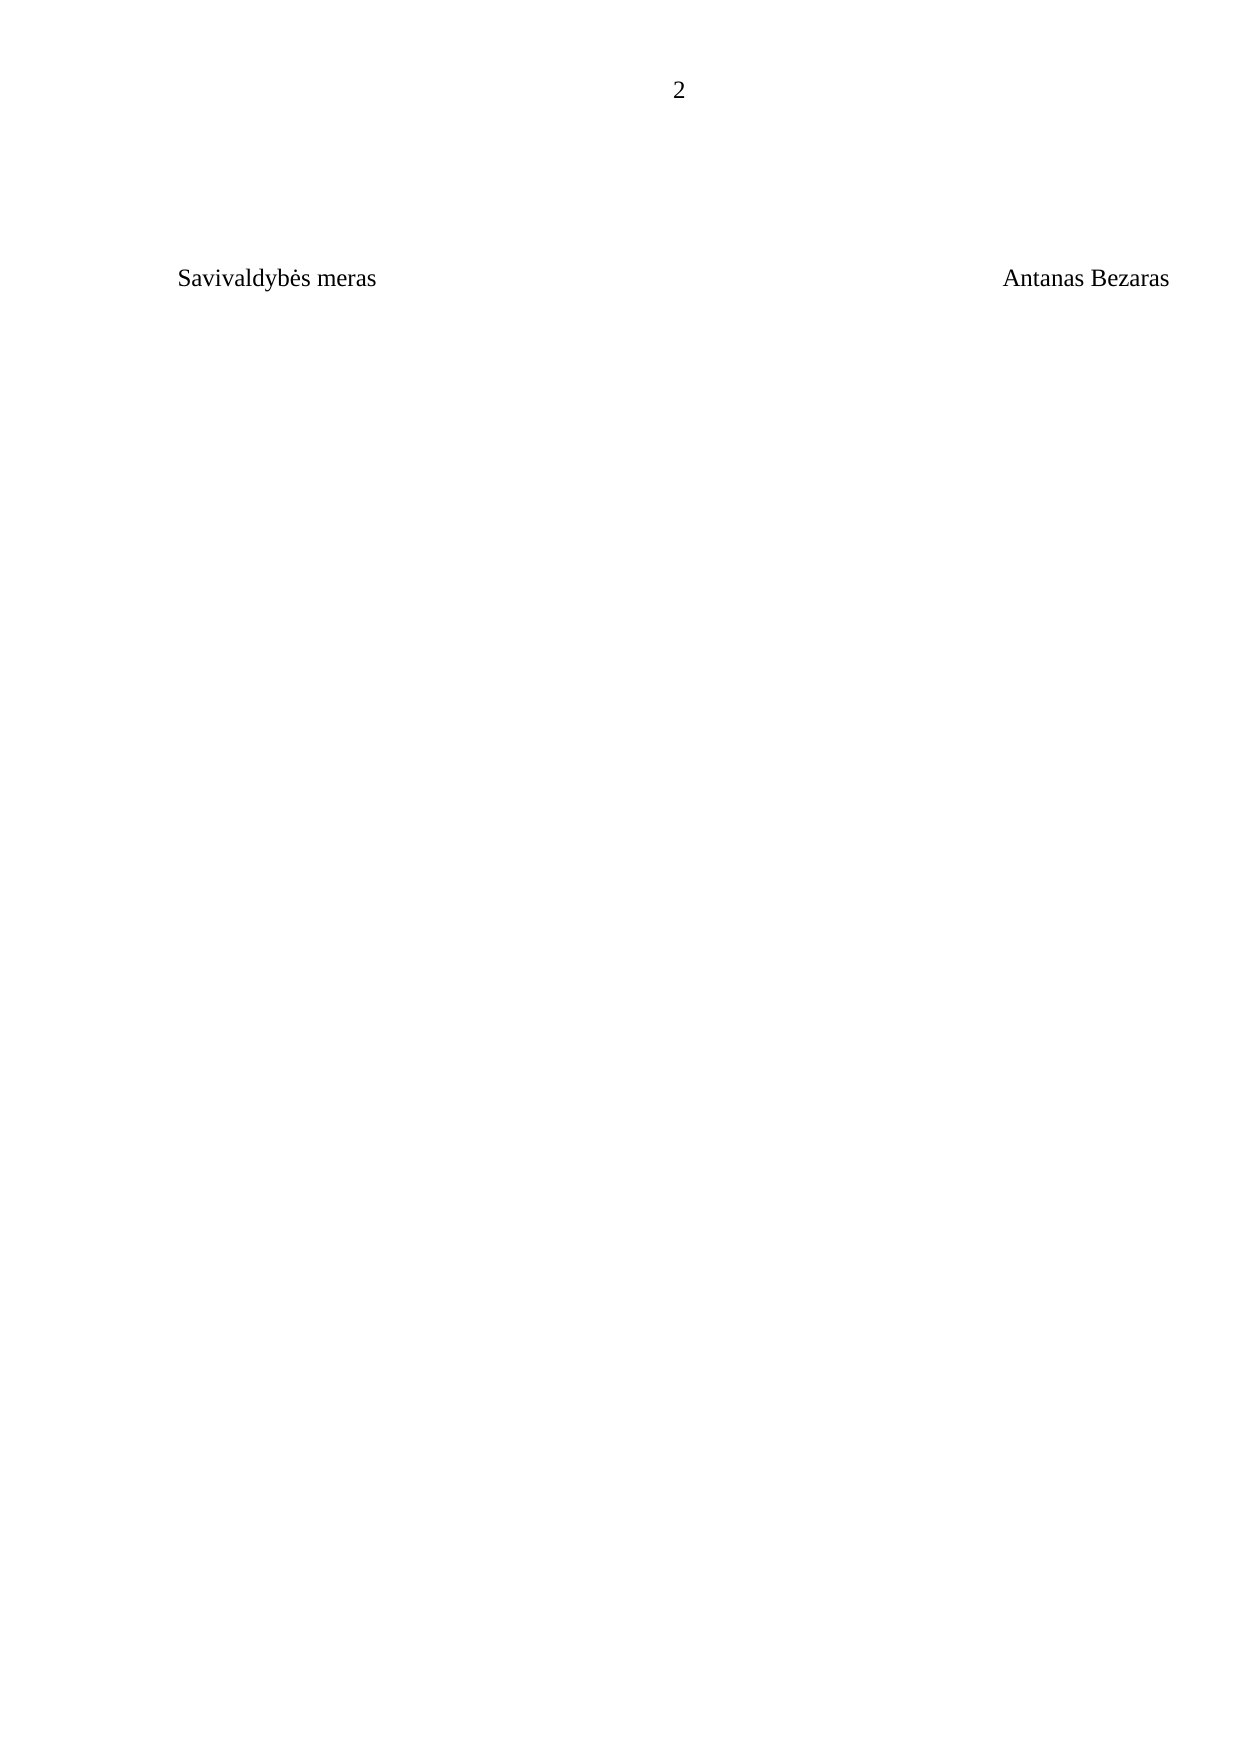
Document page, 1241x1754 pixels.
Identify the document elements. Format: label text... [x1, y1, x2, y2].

text Savivaldybės meras Antanas Bezaras [177, 263, 1181, 292]
